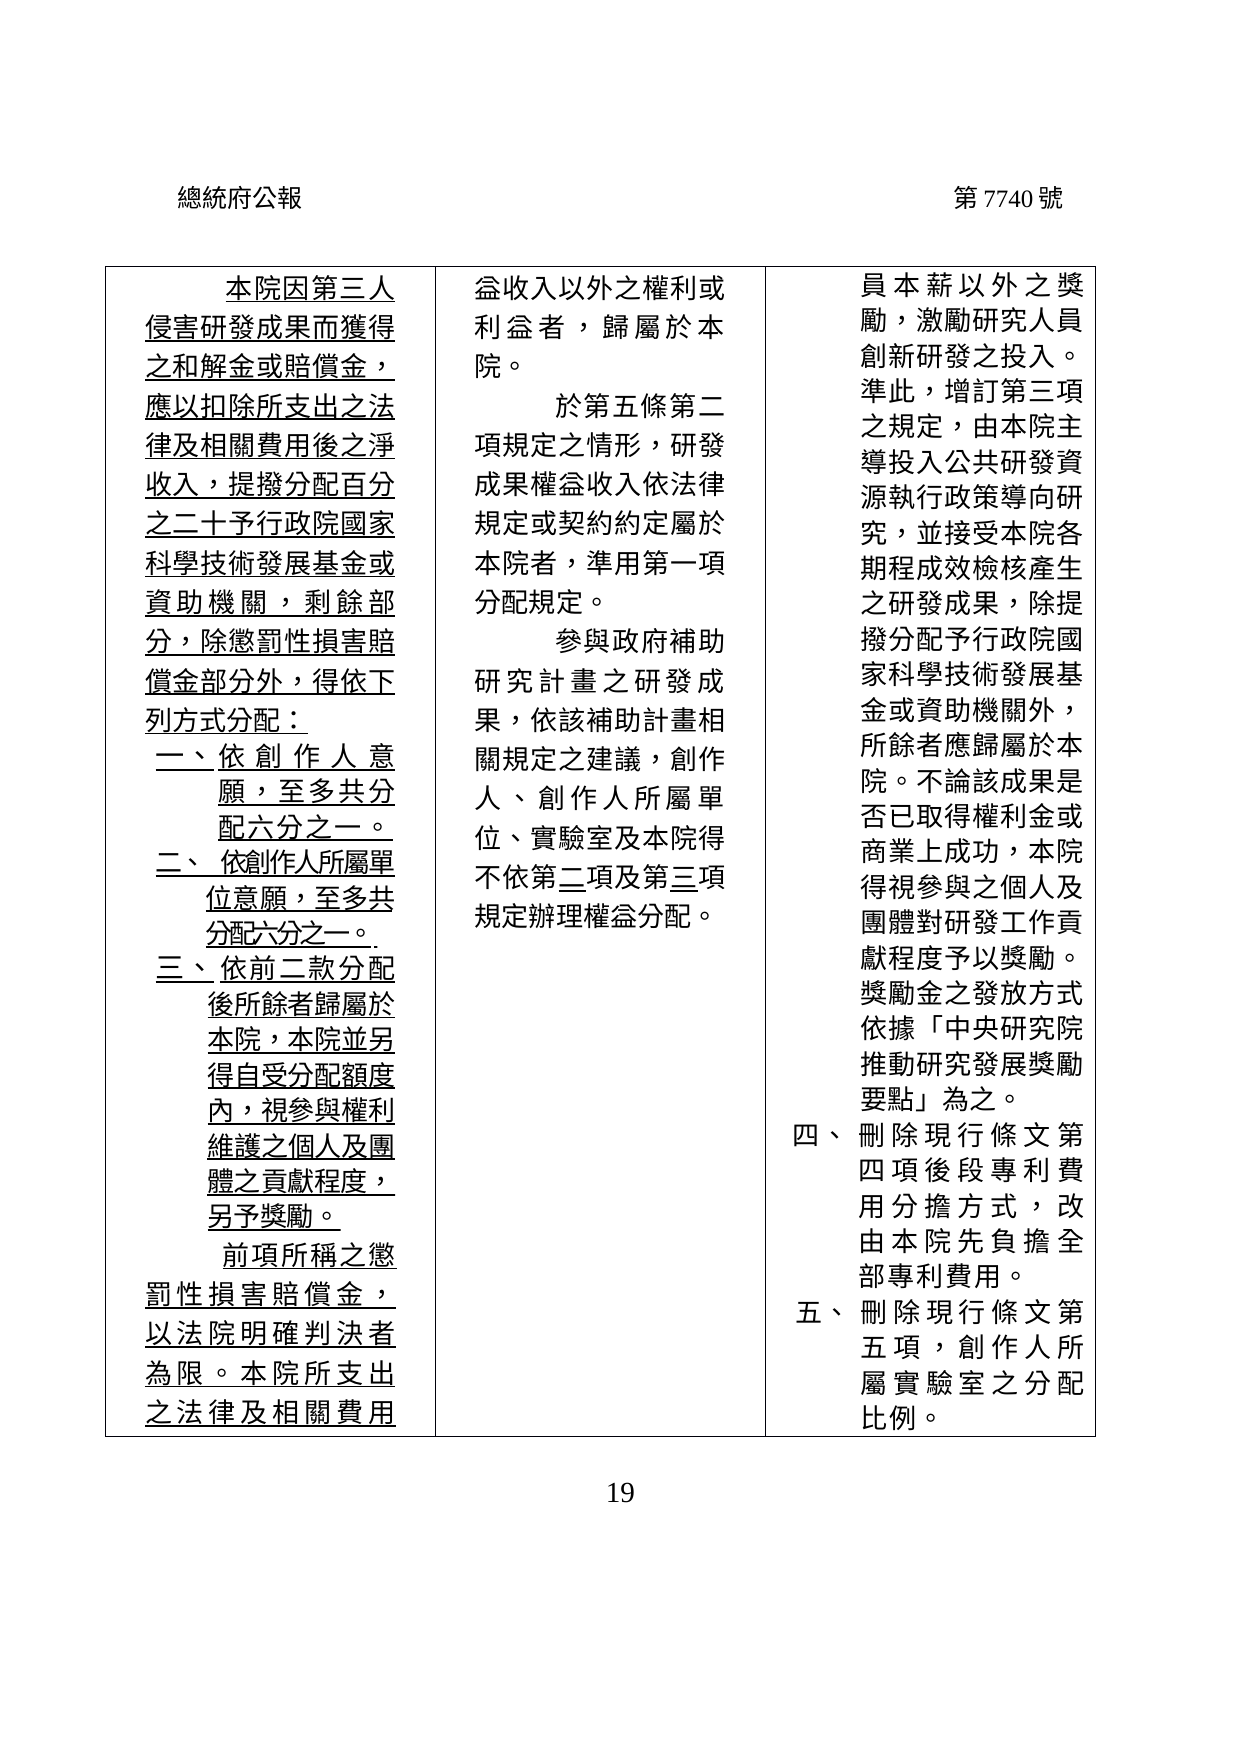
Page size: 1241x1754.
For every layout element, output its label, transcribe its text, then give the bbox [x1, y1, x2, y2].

table_cell 本院因第三人侵害研發成果而獲得之和解金或賠償金，應以扣除所支出之法律及相關費用後之淨收入，提撥分配百分之二十予行政院國家科學技術發展基金或資助機關，剩餘部分，除懲罰性損害賠償金部分外，得依下列方式分配： 依創作人意願，至多共分配六分之一。 依創作人所屬單位意願，至多共分配六分之一。 依前二款分配後所餘者歸屬於本院，本院並另得自受分配額度內，視參與權利維護之個人及團體之貢獻程度，另予獎勵。 前項所稱之懲罰性損害賠償金，以法院明確判決者為限。本院所支出之法律及相關費用 [106, 267, 435, 1436]
table_cell 參照審計部一一三年三月二十九日台審部一字一一三00一二九零七號函提供之意見：「為有效管理智慧財產權暨合理分攤專利相關費用，增訂創作人單位及實驗室分攤費用比率，惟實際分攤占比不及百分之二十，與規定應分攤比率百分之五十，差距懸殊，研發成果權益收入分配前扣除費用項目未含專利相關費用，致生成本未完全收回即分配情事，允宜積極研謀改善。」爰將現行條文第一項及第二項整併，將屬於本院研發成果取得權益收入，提撥分配於行政院國家科學技術發展基金或資助機關，剩餘部分優先分配予本院已支付之專利費用後，再依各比例分配給創作人、創作人所屬單位及院本部，促進成本分擔機制的合理化，以達完善專利費用分攤及權益收入分配機制。 修正本條第一項「國庫」文字為「行政院國家科學技術發展基金」。 參考美國史蒂芬生-懷得勒法(Stevenson-Wydler Technology Innovation Act of 1980)之精神，政府機關執行公共政策並投入公共資源之計畫，不同於一般之學研機構，肩負促進國家科技發展及善盡社會責任之義務，從而受到較高之規範與限制，該計畫所產生之研發成果收入應歸屬於政府單位，並透過給予研究人員本薪以外之獎勵，激勵研究人員創新研發之投入。準此，增訂第三項之規定，由本院主導投入公共研發資源執行政策導向研究，並接受本院各期程成效檢核產生之研發成果，除提撥分配予行政院國家科學技術發展基金或資助機關外，所餘者應歸屬於本院。不論該成果是否已取得權利金或商業上成功，本院得視參與之個人及團體對研發工作貢獻程度予以獎勵。獎勵金之發放方式依據「中央研究院推動研究發展獎勵要點」為之。 刪除現行條文第四項後段專利費用分擔方式，改由本院先負擔全部專利費用。 刪除現行條文第五項，創作人所屬實驗室之分配比例。 增訂第七項，本院之研發成果因第三人侵害研發成果而獲得之和解金或損害賠償金之分配方式，於取得和解金或損害賠償金後，扣除所支出之法律及相關費用，淨收入提撥分配百分之二十予行政院國家科學技術發展基金或資助機關，剩餘部分依比例分配予創作人、創作人所屬單位及本院，本院得自受分配之額度內，給予對訴訟有貢獻之人獎勵金。獎勵金之發放依據，同第三項之修正說明。 增訂第八項，考量「懲罰性賠償金」雖屬研發成果所衍生之收入，但係以嚇阻或制裁惡意之侵權行為人為立法目的，並無填補本院智慧財產權實際所受損害之性質，故予以排除第七項之分配方式，惟於扣除所支出之法律及相關費用時，應優先自懲罰性賠償金部分扣抵之，不足時方得以和解金或損害賠償金部分進行扣抵。如懲罰性賠償金部分扣除法律及相關費用後有剩餘者，應提撥分配行政院國家科學技術發展基金或資助機關，其餘歸屬於本院運用之。 [766, 267, 1095, 1436]
table_cell 益收入以外之權利或利益者，歸屬於本院。 於第五條第二項規定之情形，研發成果權益收入依法律規定或契約約定屬於本院者，準用第一項分配規定。 參與政府補助研究計畫之研發成果，依該補助計畫相關規定之建議，創作人、創作人所屬單位、實驗室及本院得不依第二項及第三項規定辦理權益分配。 [436, 267, 765, 1436]
